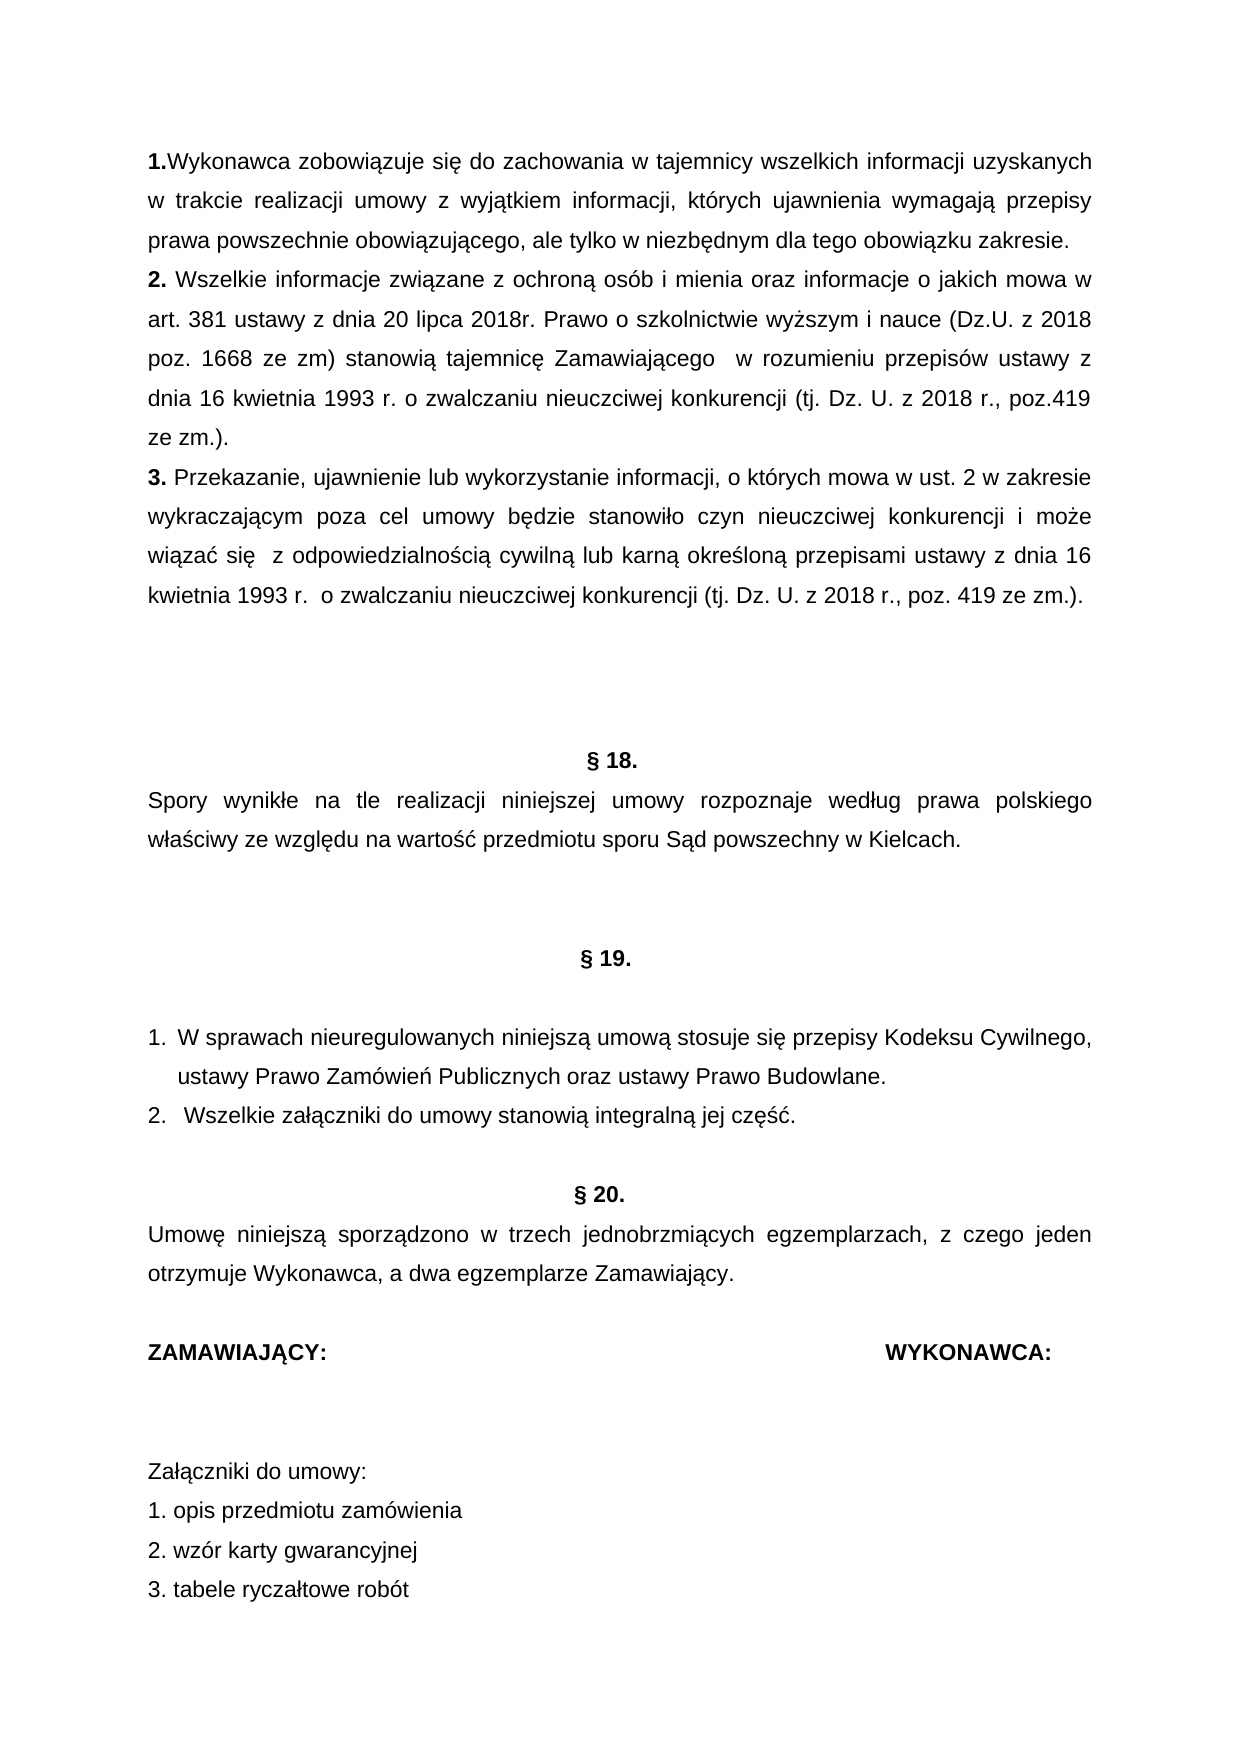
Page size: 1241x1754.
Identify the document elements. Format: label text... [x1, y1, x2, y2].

text 2. Wszelkie informacje związane z ochroną osób i mienia oraz informacje o jakich mowa w art. 381 ustawy z dnia 20 lipca 2018r. Prawo o szkolnictwie wyższym i nauce (Dz.U. z 2018 poz. 1668 ze zm) stanowią tajemnicę Zamawiającego w rozumieniu przepisów ustawy z dnia 16 kwietnia 1993 r. o zwalczaniu nieuczciwej konkurencji (tj. Dz. U. z 2018 r., poz.419 ze zm.). [148, 266, 1093, 450]
list W sprawach nieuregulowanych niniejszą umową stosuje się przepisy Kodeksu Cywilnego, ustawy Prawo Zamówień Publicznych oraz ustawy Prawo Budowlane. [148, 1023, 1093, 1089]
text 3. Przekazanie, ujawnienie lub wykorzystanie informacji, o których mowa w ust. 2 w zakresie wykraczającym poza cel umowy będzie stanowiło czyn nieuczciwej konkurencji i może wiązać się z odpowiedzialnością cywilną lub karną określoną przepisami ustawy z dnia 16 kwietnia 1993 r. o zwalczaniu nieuczciwej konkurencji (tj. Dz. U. z 2018 r., poz. 419 ze zm.). [148, 463, 1093, 608]
text 2. wzór karty gwarancyjnej [148, 1537, 1093, 1563]
text Spory wynikłe na tle realizacji niniejszej umowy rozpoznaje według prawa polskiego właściwy ze względu na wartość przedmiotu sporu Sąd powszechny w Kielcach. [148, 787, 1093, 852]
text ZAMAWIAJĄCY: WYKONAWCA: [148, 1339, 1093, 1366]
list Wszelkie załączniki do umowy stanowią integralną jej część. [148, 1102, 1093, 1129]
text § 19. [148, 944, 1093, 971]
text 1.Wykonawca zobowiązuje się do zachowania w tajemnicy wszelkich informacji uzyskanych w trakcie realizacji umowy z wyjątkiem informacji, których ujawnienia wymagają przepisy prawa powszechnie obowiązującego, ale tylko w niezbędnym dla tego obowiązku zakresie. [148, 148, 1093, 253]
text 3. tabele ryczałtowe robót [148, 1576, 1093, 1602]
text 1. opis przedmiotu zamówienia [148, 1497, 1093, 1523]
text § 18. [148, 747, 1093, 773]
text § 20. [148, 1181, 1093, 1208]
text Umowę niniejszą sporządzono w trzech jednobrzmiących egzemplarzach, z czego jeden otrzymuje Wykonawca, a dwa egzemplarze Zamawiający. [148, 1221, 1093, 1287]
text Załączniki do umowy: [148, 1458, 1093, 1484]
